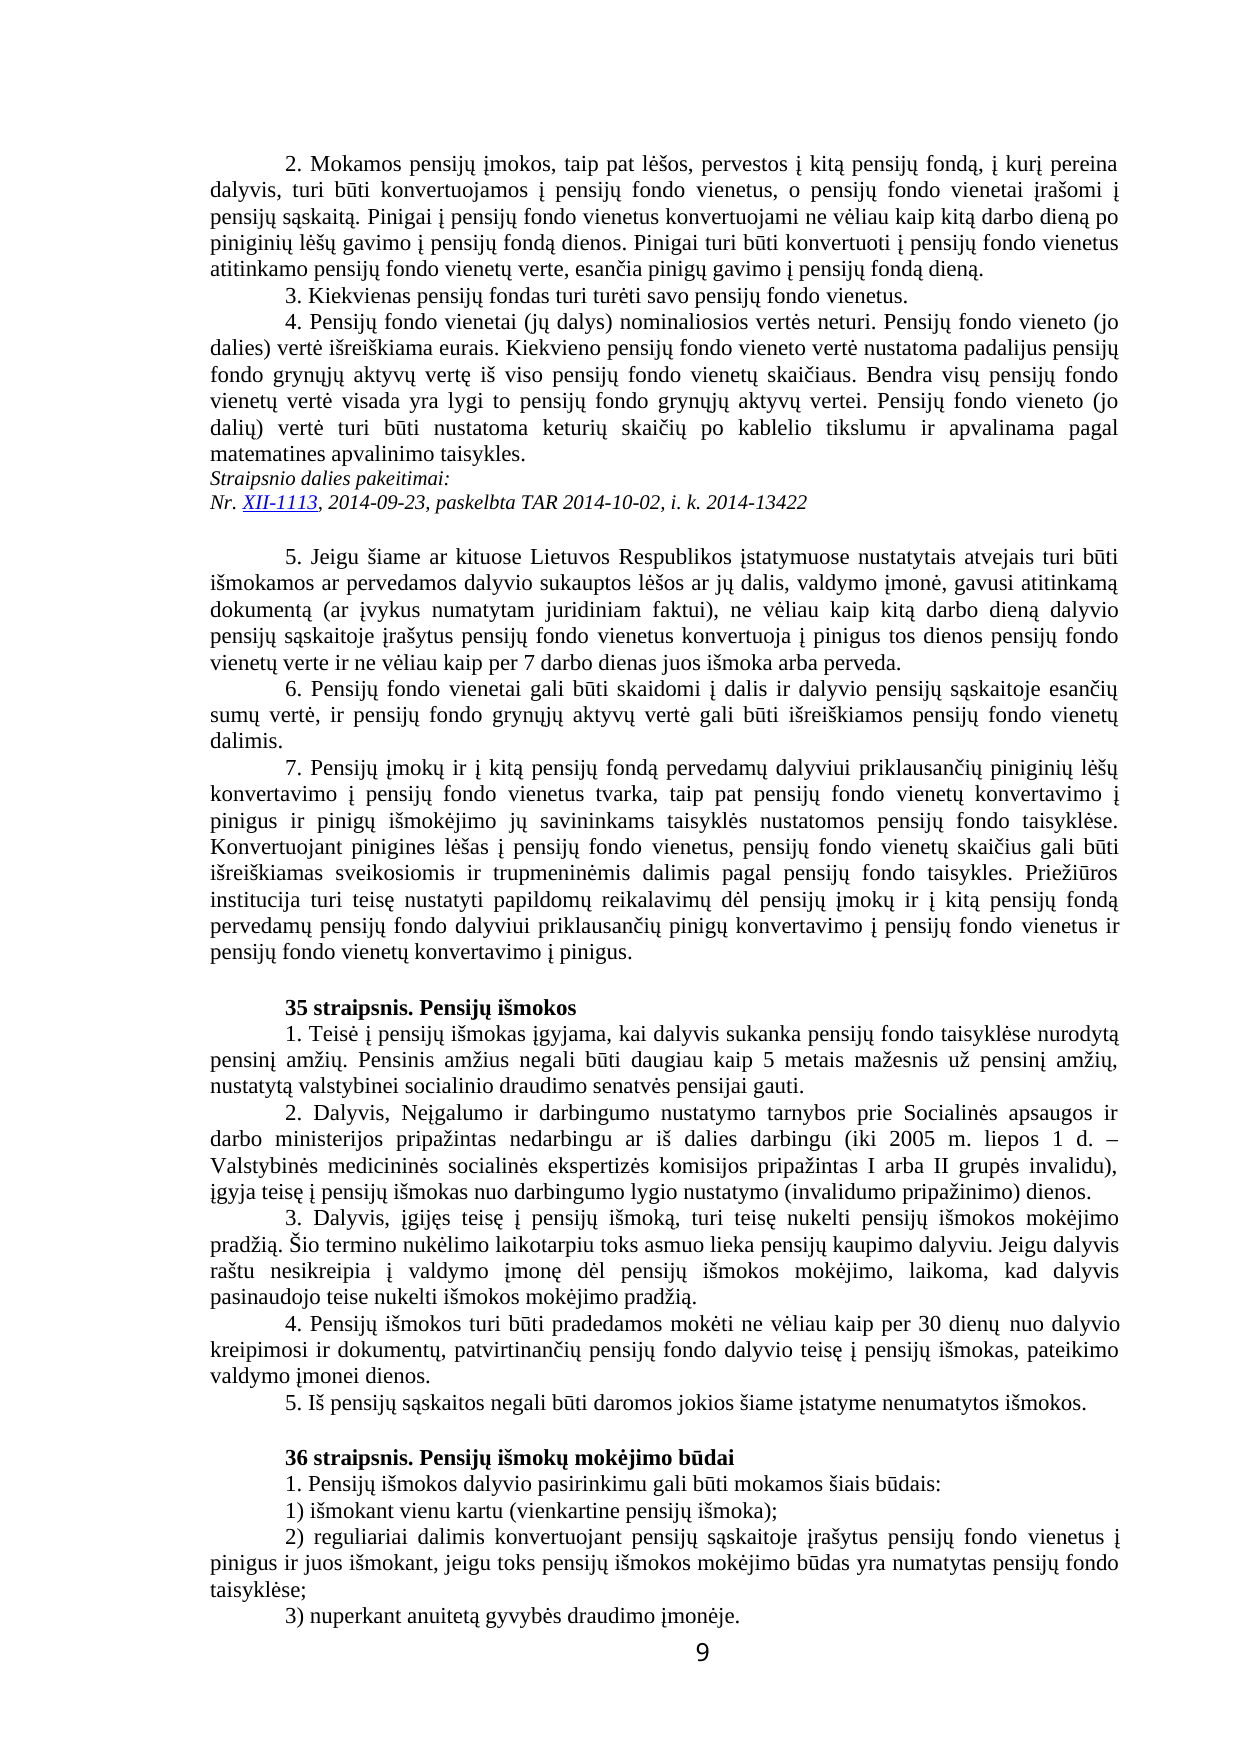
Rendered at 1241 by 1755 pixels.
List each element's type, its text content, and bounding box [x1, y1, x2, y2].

text 1) išmokant vienu kartu (vienkartine pensijų išmoka); [210, 1497, 1120, 1523]
text 36 straipsnis. Pensijų išmokų mokėjimo būdai [210, 1444, 1120, 1470]
text 1. Pensijų išmokos dalyvio pasirinkimu gali būti mokamos šiais būdais: [210, 1470, 1120, 1497]
text Nr. XII-1113, 2014-09-23, paskelbta TAR 2014-10-02, i. k. 2014-13422 [210, 490, 1120, 514]
text 1. Teisė į pensijų išmokas įgyjama, kai dalyvis sukanka pensijų fondo taisyklėse nurodytą pensinį amžių. Pensinis amžius negali būti daugiau kaip 5 metais mažesnis už pensinį amžių, nustatytą valstybinei socialinio draudimo senatvės pensijai gauti. [210, 1020, 1120, 1099]
text 4. Pensijų išmokos turi būti pradedamos mokėti ne vėliau kaip per 30 dienų nuo dalyvio kreipimosi ir dokumentų, patvirtinančių pensijų fondo dalyvio teisę į pensijų išmokas, pateikimo valdymo įmonei dienos. [210, 1310, 1120, 1389]
text 7. Pensijų įmokų ir į kitą pensijų fondą pervedamų dalyviui priklausančių piniginių lėšų konvertavimo į pensijų fondo vienetus tvarka, taip pat pensijų fondo vienetų konvertavimo į pinigus ir pinigų išmokėjimo jų savininkams taisyklės nustatomos pensijų fondo taisyklėse. Konvertuojant pinigines lėšas į pensijų fondo vienetus, pensijų fondo vienetų skaičius gali būti išreiškiamas sveikosiomis ir trupmeninėmis dalimis pagal pensijų fondo taisykles. Priežiūros institucija turi teisę nustatyti papildomų reikalavimų dėl pensijų įmokų ir į kitą pensijų fondą pervedamų pensijų fondo dalyviui priklausančių pinigų konvertavimo į pensijų fondo vienetus ir pensijų fondo vienetų konvertavimo į pinigus. [210, 754, 1120, 965]
text 3) nuperkant anuitetą gyvybės draudimo įmonėje. [210, 1602, 1120, 1628]
text 6. Pensijų fondo vienetai gali būti skaidomi į dalis ir dalyvio pensijų sąskaitoje esančių sumų vertė, ir pensijų fondo grynųjų aktyvų vertė gali būti išreiškiamos pensijų fondo vienetų dalimis. [210, 675, 1120, 754]
text 5. Iš pensijų sąskaitos negali būti daromos jokios šiame įstatyme nenumatytos išmokos. [210, 1389, 1120, 1415]
text 2. Dalyvis, Neįgalumo ir darbingumo nustatymo tarnybos prie Socialinės apsaugos ir darbo ministerijos pripažintas nedarbingu ar iš dalies darbingu (iki 2005 m. liepos 1 d. – Valstybinės medicininės socialinės ekspertizės komisijos pripažintas I arba II grupės invalidu), įgyja teisę į pensijų išmokas nuo darbingumo lygio nustatymo (invalidumo pripažinimo) dienos. [210, 1099, 1119, 1204]
text 4. Pensijų fondo vienetai (jų dalys) nominaliosios vertės neturi. Pensijų fondo vieneto (jo dalies) vertė išreiškiama eurais. Kiekvieno pensijų fondo vieneto vertė nustatoma padalijus pensijų fondo grynųjų aktyvų vertę iš viso pensijų fondo vienetų skaičiaus. Bendra visų pensijų fondo vienetų vertė visada yra lygi to pensijų fondo grynųjų aktyvų vertei. Pensijų fondo vieneto (jo dalių) vertė turi būti nustatoma keturių skaičių po kablelio tikslumu ir apvalinama pagal matematines apvalinimo taisykles. [210, 308, 1120, 466]
text 2) reguliariai dalimis konvertuojant pensijų sąskaitoje įrašytus pensijų fondo vienetus į pinigus ir juos išmokant, jeigu toks pensijų išmokos mokėjimo būdas yra numatytas pensijų fondo taisyklėse; [210, 1523, 1120, 1602]
text 35 straipsnis. Pensijų išmokos [210, 993, 1120, 1020]
text 3. Kiekvienas pensijų fondas turi turėti savo pensijų fondo vienetus. [210, 282, 1120, 308]
text 2. Mokamos pensijų įmokos, taip pat lėšos, pervestos į kitą pensijų fondą, į kurį pereina dalyvis, turi būti konvertuojamos į pensijų fondo vienetus, o pensijų fondo vienetai įrašomi į pensijų sąskaitą. Pinigai į pensijų fondo vienetus konvertuojami ne vėliau kaip kitą darbo dieną po piniginių lėšų gavimo į pensijų fondą dienos. Pinigai turi būti konvertuoti į pensijų fondo vienetus atitinkamo pensijų fondo vienetų verte, esančia pinigų gavimo į pensijų fondą dieną. [210, 150, 1120, 282]
text 3. Dalyvis, įgijęs teisę į pensijų išmoką, turi teisę nukelti pensijų išmokos mokėjimo pradžią. Šio termino nukėlimo laikotarpiu toks asmuo lieka pensijų kaupimo dalyviu. Jeigu dalyvis raštu nesikreipia į valdymo įmonę dėl pensijų išmokos mokėjimo, laikoma, kad dalyvis pasinaudojo teise nukelti išmokos mokėjimo pradžią. [210, 1204, 1120, 1310]
text Straipsnio dalies pakeitimai: [210, 466, 1120, 490]
text 5. Jeigu šiame ar kituose Lietuvos Respublikos įstatymuose nustatytais atvejais turi būti išmokamos ar pervedamos dalyvio sukauptos lėšos ar jų dalis, valdymo įmonė, gavusi atitinkamą dokumentą (ar įvykus numatytam juridiniam faktui), ne vėliau kaip kitą darbo dieną dalyvio pensijų sąskaitoje įrašytus pensijų fondo vienetus konvertuoja į pinigus tos dienos pensijų fondo vienetų verte ir ne vėliau kaip per 7 darbo dienas juos išmoka arba perveda. [210, 543, 1120, 675]
